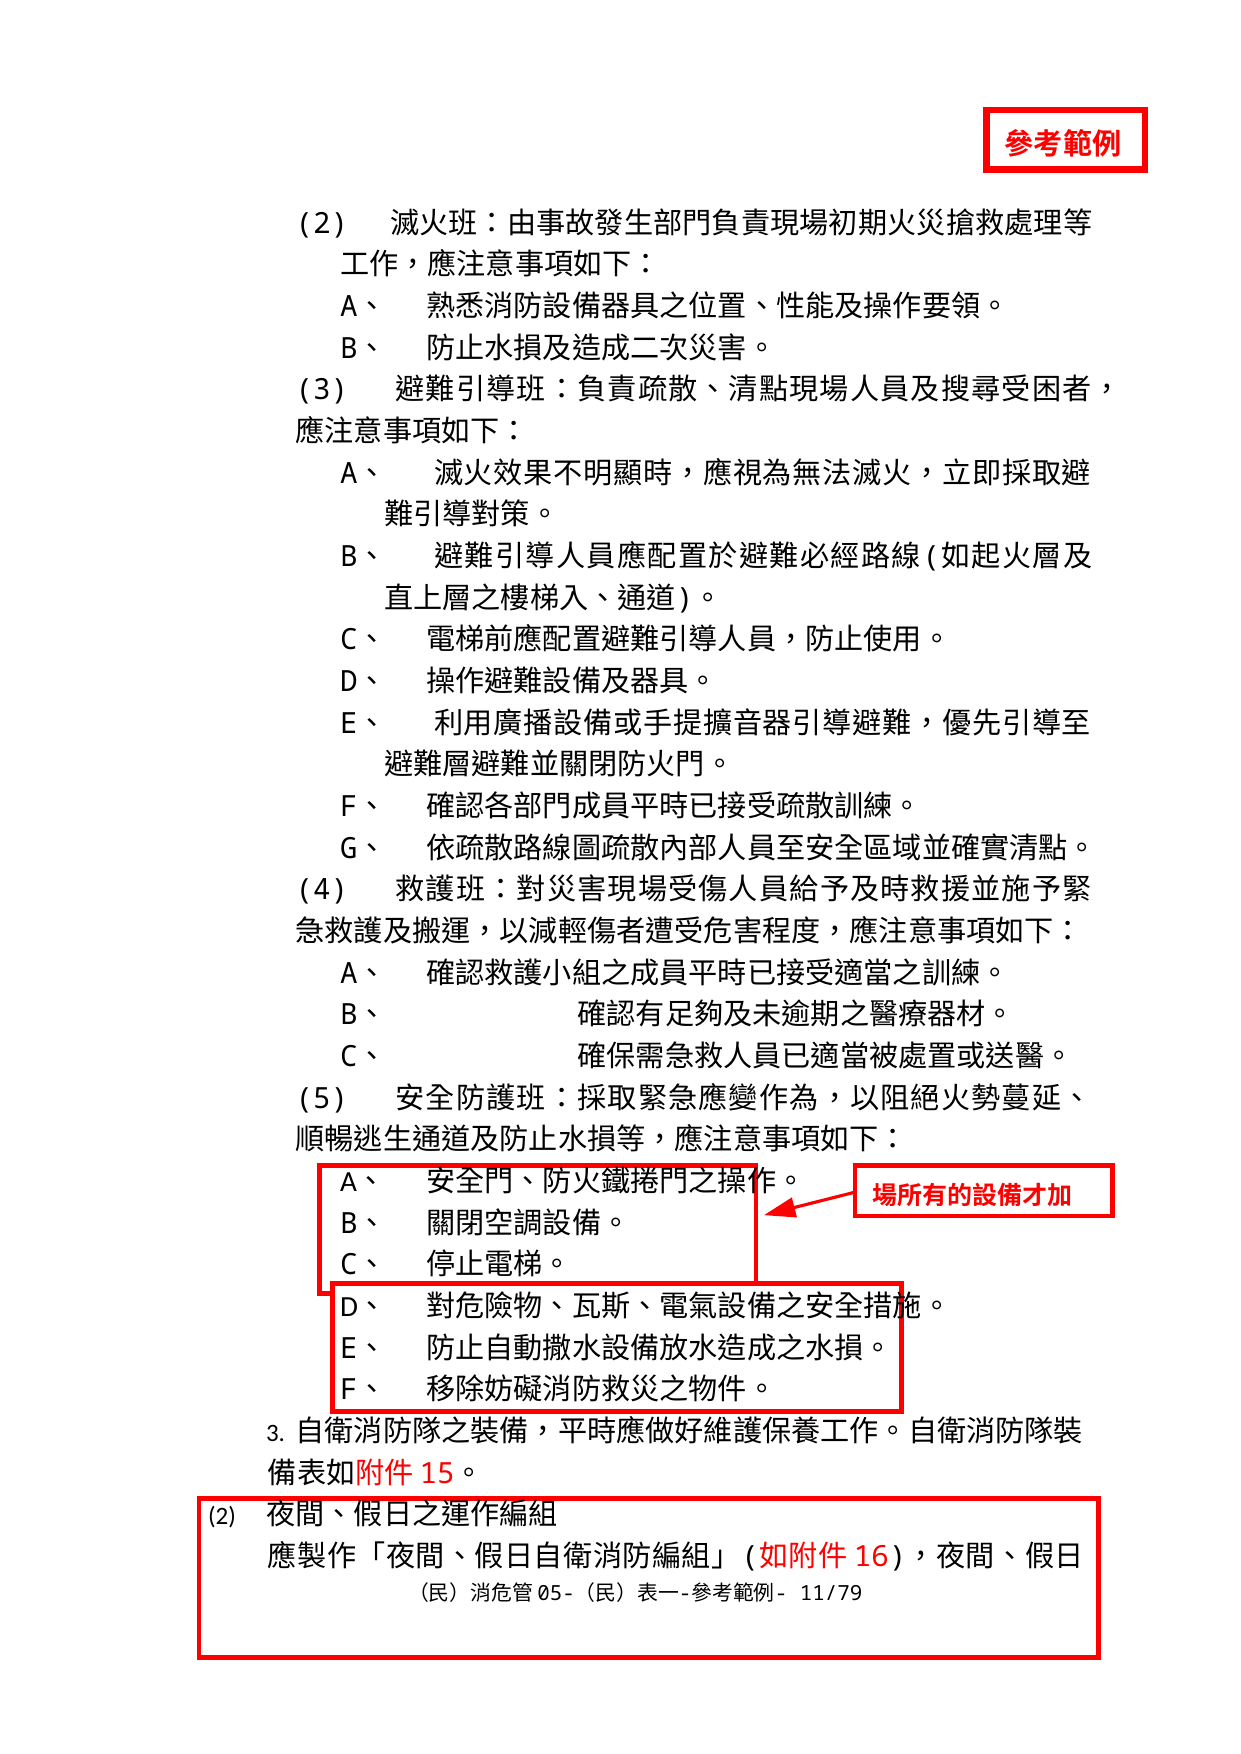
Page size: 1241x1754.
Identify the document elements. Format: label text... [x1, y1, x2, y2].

list [208, 1491, 1084, 1496]
list 場所有的設備才加註 [872, 1175, 1095, 1206]
list 確認各部門成員平時已接受疏散訓練。 [326, 783, 1092, 825]
list 移除妨礙消防救災之物件。 [904, 1366, 1092, 1408]
list 安全門、防火鐵捲門之操作。 [326, 1158, 1092, 1200]
list 滅火班：由事故發生部門負責現場初期火災搶救處理等工作，應注意事項如下： [295, 200, 1092, 283]
list 防止自動撒水設備放水造成之水損。 [904, 1325, 1092, 1366]
list 救護班：對災害現場受傷人員給予及時救援並施予緊急救護及搬運，以減輕傷者遭受危害程度，應注意事項如下： [295, 866, 1092, 950]
list 確認救護小組之成員平時已接受適當之訓練。 [326, 950, 1092, 991]
list 確認有足夠及未逾期之醫療器材。 [326, 991, 1092, 1033]
list 熟悉消防設備器具之位置、性能及操作要領。 [326, 283, 1092, 325]
list 電梯前應配置避難引導人員，防止使用。 [326, 616, 1092, 658]
list 安全門、防火鐵捲門之操作。 [857, 1168, 1110, 1214]
list 利用廣播設備或手提擴音器引導避難，優先引導至避難層避難並關閉防火門。 [340, 700, 1092, 783]
list 夜間、假日之運作編組 [201, 1501, 1096, 1655]
list 場所有的設備才加註 [952, 1189, 968, 1206]
list 停止電梯。 [758, 1241, 1092, 1283]
list 確保需急救人員已適當被處置或送醫。 [326, 1033, 1092, 1075]
list 安全門、防火鐵捲門之操作。 [322, 1168, 754, 1291]
list 避難引導人員應配置於避難必經路線(如起火層及直上層之樓梯入、通道)。 [340, 533, 1092, 616]
list 安全防護班：採取緊急應變作為，以阻絕火勢蔓延、順暢逃生通道及防止水損等，應注意事項如下： [295, 1075, 1092, 1158]
list 對危險物、瓦斯、電氣設備之安全措施。 [335, 1286, 899, 1409]
list 安全門、防火鐵捲門之操作。 [835, 1195, 853, 1218]
list 關閉空調設備。 [758, 1200, 1092, 1241]
list 自衛消防隊之裝備，平時應做好維護保養工作。自衛消防隊裝備表如附件15。 [266, 1408, 1084, 1491]
list 防止水損及造成二次災害。 [326, 325, 1092, 366]
list 滅火效果不明顯時，應視為無法滅火，立即採取避難引導對策。 [340, 450, 1092, 533]
list 避難引導班：負責疏散、清點現場人員及搜尋受困者，應注意事項如下： [295, 366, 1092, 450]
list 對危險物、瓦斯、電氣設備之安全措施。 [904, 1283, 1092, 1325]
list 操作避難設備及器具。 [326, 658, 1092, 700]
list 依疏散路線圖疏散內部人員至安全區域並確實清點。 [326, 825, 1092, 866]
